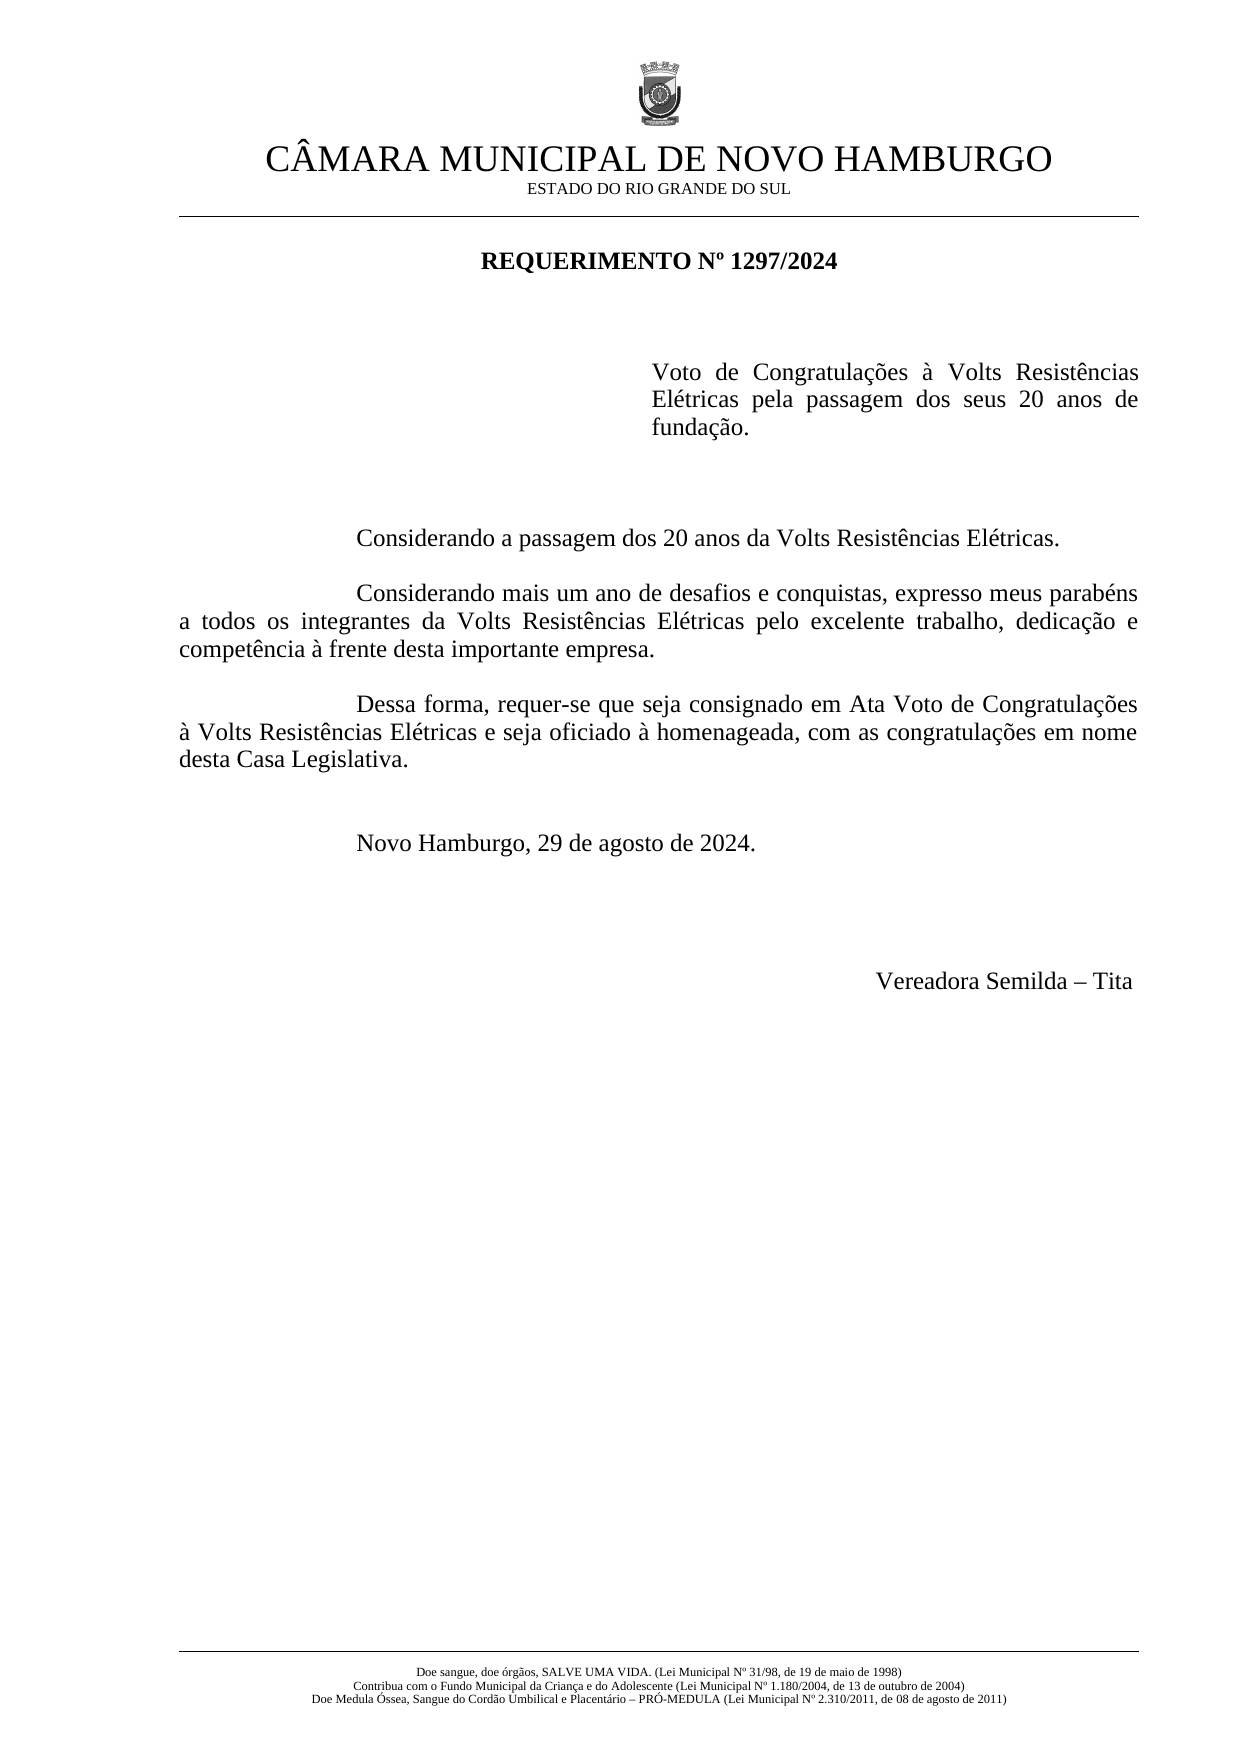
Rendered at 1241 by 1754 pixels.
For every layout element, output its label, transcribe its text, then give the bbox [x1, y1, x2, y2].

text Dessa forma, requer-se que seja consignado em Ata Voto de Congratulações à Volts Resistências Elétricas e seja oficiado à homenageada, com as congratulações em nome desta Casa Legislativa. [179, 690, 1139, 773]
text Vereadora Semilda – Tita [179, 967, 1139, 995]
text Voto de Congratulações à Volts Resistências Elétricas pela passagem dos seus 20 anos de fundação. [651, 358, 1139, 441]
text Novo Hamburgo, 29 de agosto de 2024. [179, 829, 1139, 856]
text Considerando mais um ano de desafios e conquistas, expresso meus parabéns a todos os integrantes da Volts Resistências Elétricas pelo excelente trabalho, dedicação e competência à frente desta importante empresa. [179, 579, 1139, 662]
text REQUERIMENTO Nº 1297/2024 [179, 247, 1139, 274]
text Considerando a passagem dos 20 anos da Volts Resistências Elétricas. [179, 524, 1139, 552]
